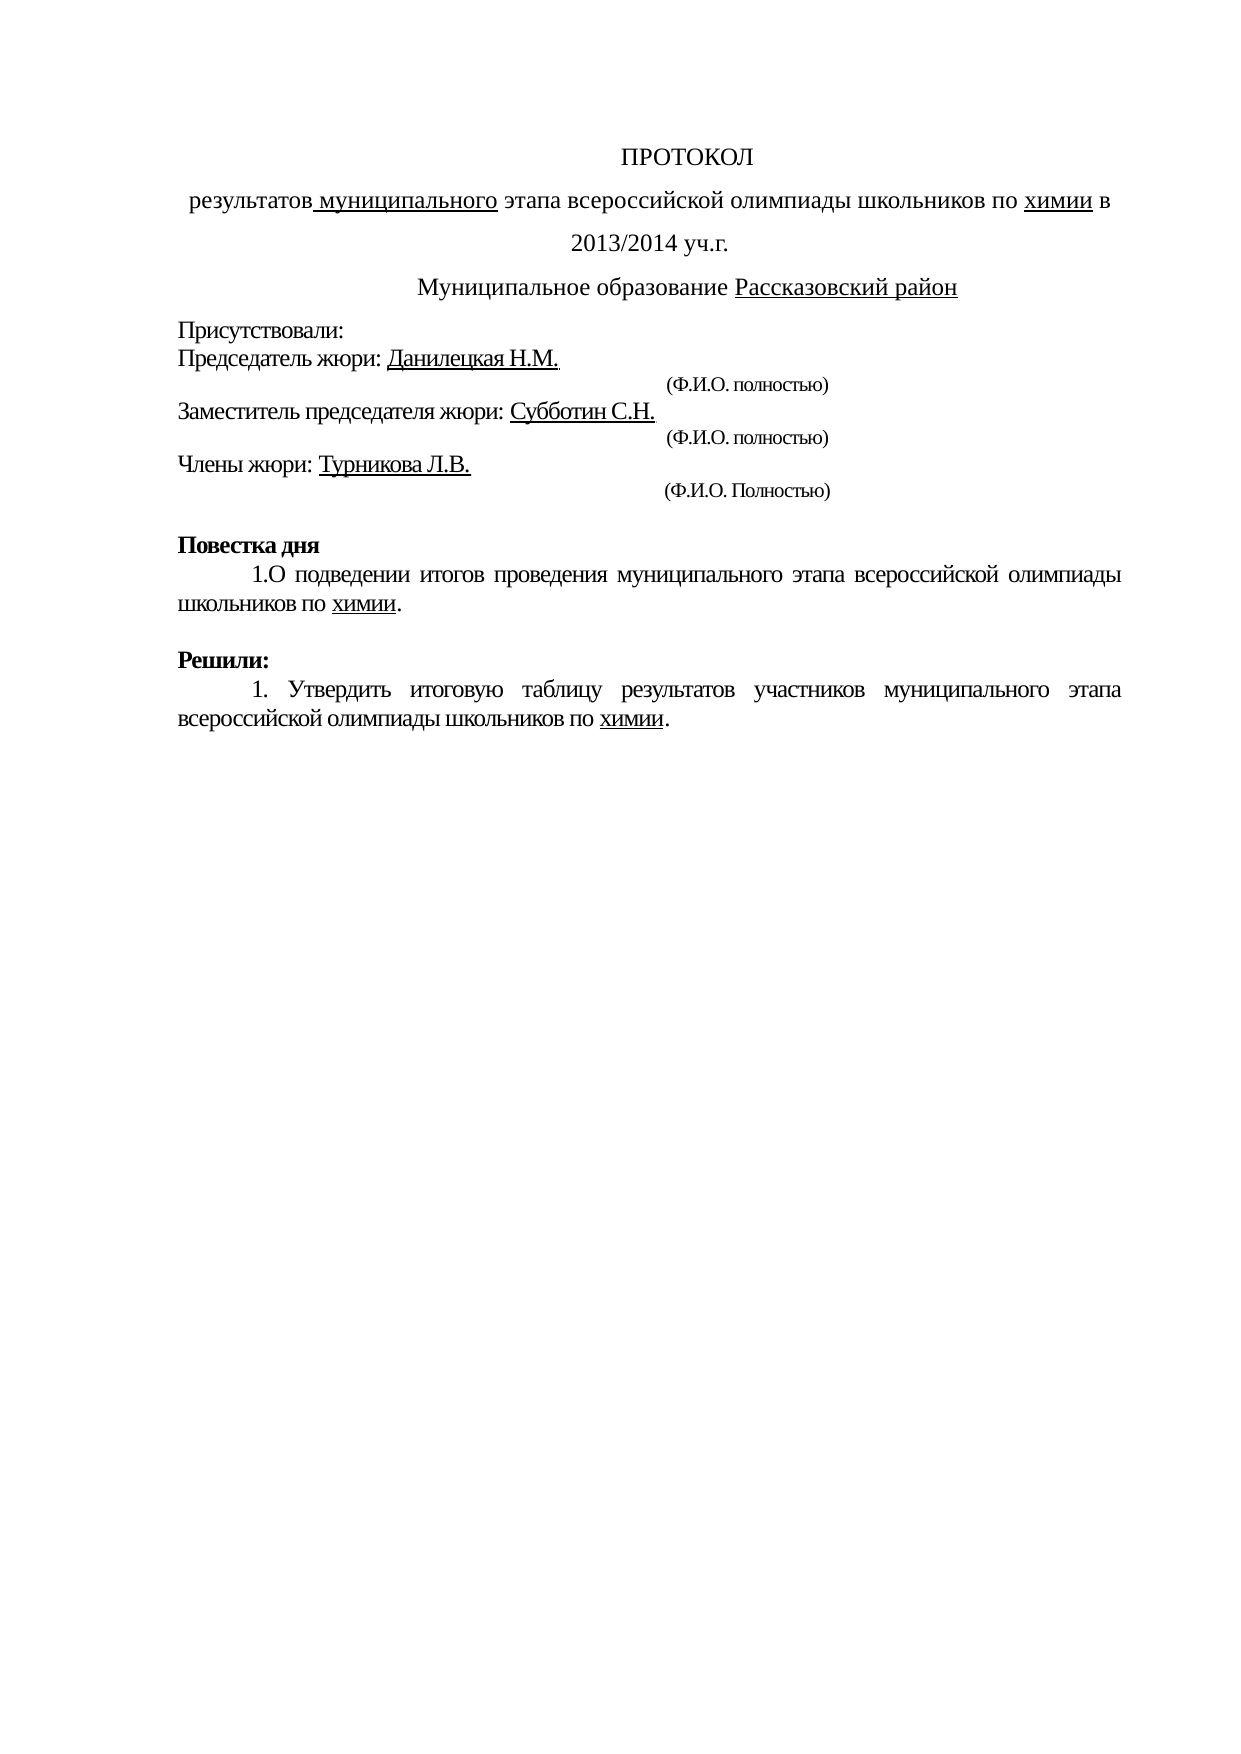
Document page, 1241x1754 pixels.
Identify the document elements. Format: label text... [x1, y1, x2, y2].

text Заместитель председателя жюри: Субботин С.Н. [177, 396, 1122, 425]
text результатов муниципального этапа всероссийской олимпиады школьников по химии в 2013/2014 уч.г. [177, 185, 1122, 257]
text (Ф.И.О. полностью) [177, 372, 1122, 396]
text протокол [177, 142, 1122, 171]
text Повестка дня [177, 531, 1122, 559]
text 1. Утвердить итоговую таблицу результатов участников муниципального этапа всероссийской олимпиады школьников по химии. [177, 674, 1122, 732]
text Решили: [177, 646, 1122, 674]
text Муниципальное образование Рассказовский район [177, 272, 1122, 300]
text Председатель жюри: Данилецкая Н.М. [177, 343, 1122, 372]
text Члены жюри: Турникова Л.В. [177, 449, 1122, 478]
text (Ф.И.О. Полностью) [177, 478, 1122, 502]
text 1.О подведении итогов проведения муниципального этапа всероссийской олимпиады школьников по химии. [177, 559, 1122, 617]
text Присутствовали: [177, 315, 1122, 343]
text (Ф.И.О. полностью) [177, 425, 1122, 449]
